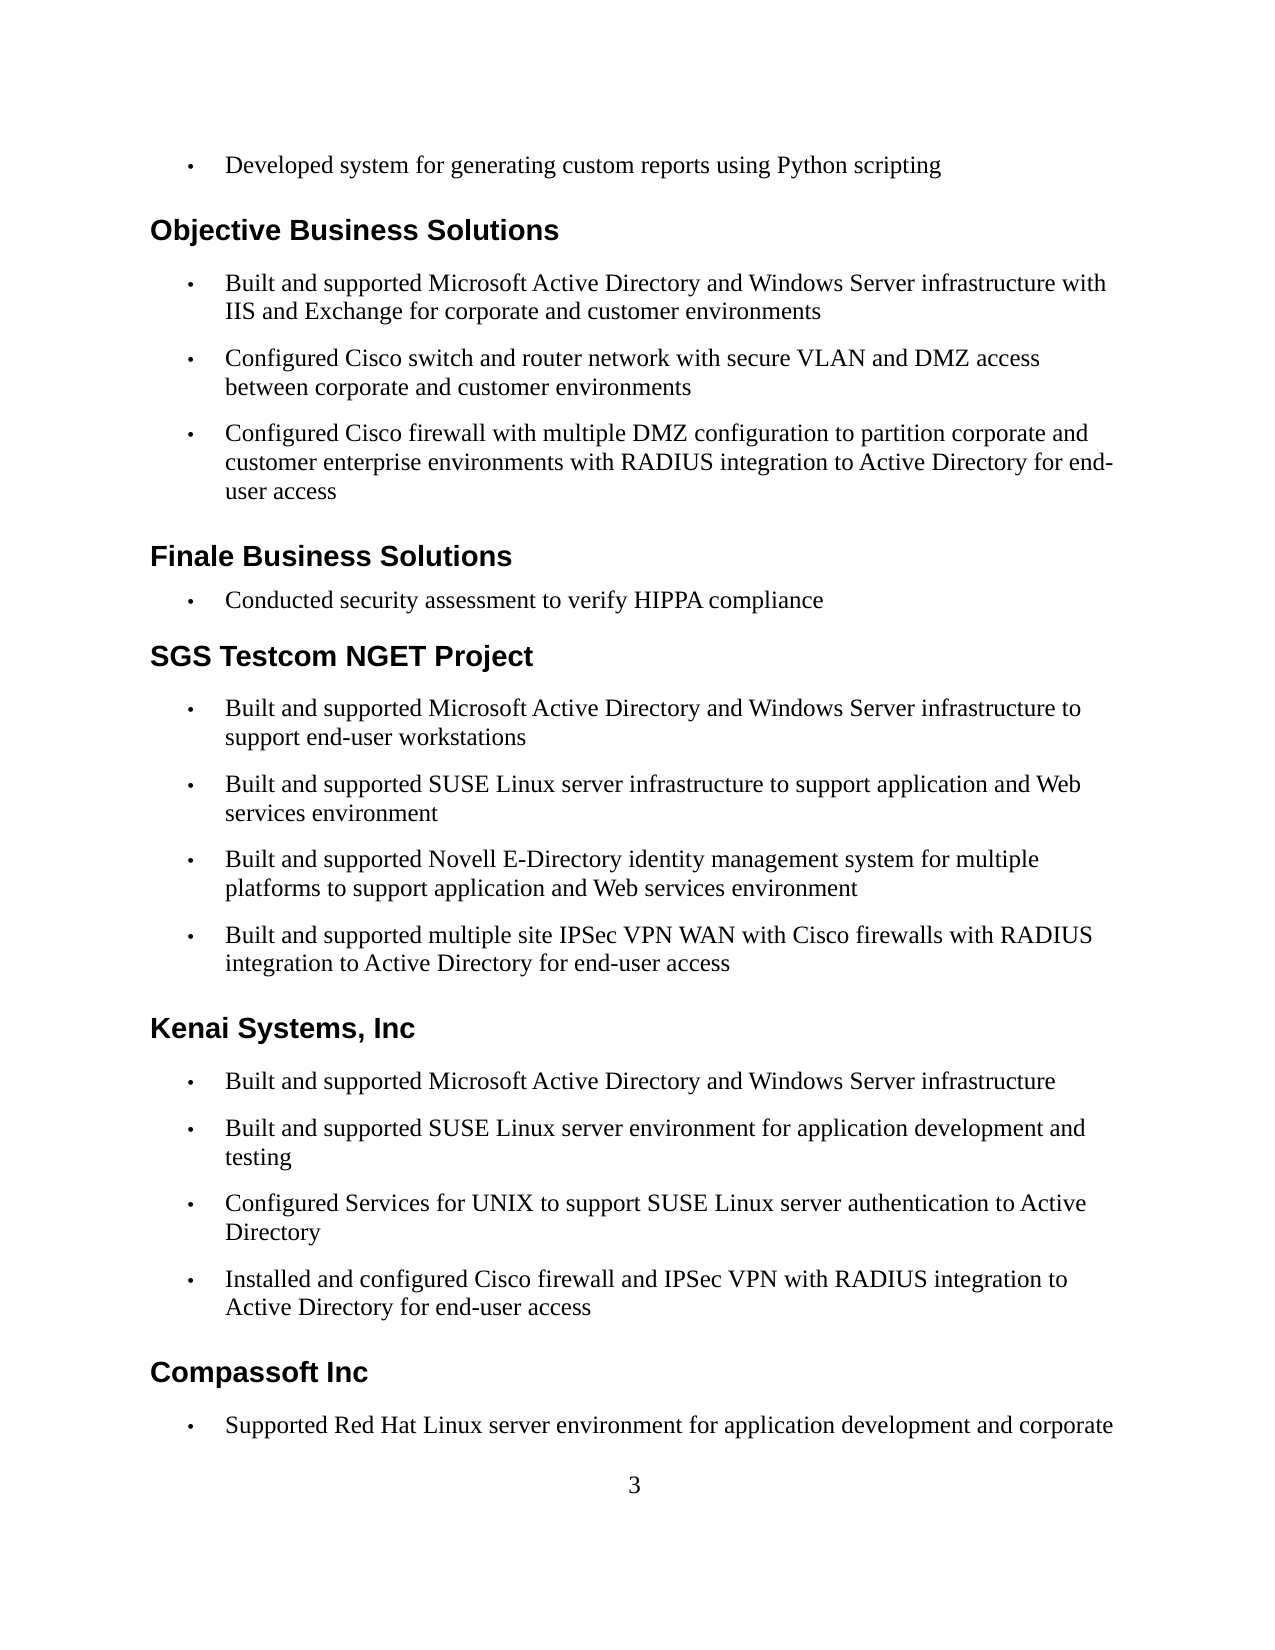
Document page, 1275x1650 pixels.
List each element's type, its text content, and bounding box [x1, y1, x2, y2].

list Configured Cisco switch and router network with secure VLAN and DMZ access between corporate and customer environments [187, 343, 1125, 401]
subtitle SGS Testcom NGET Project [150, 638, 1125, 672]
list Built and supported Microsoft Active Directory and Windows Server infrastructure [187, 1066, 1125, 1095]
list Installed and configured Cisco firewall and IPSec VPN with RADIUS integration to Active Directory for end-user access [187, 1264, 1125, 1321]
list Configured Services for UNIX to support SUSE Linux server authentication to Active Directory [187, 1188, 1125, 1246]
list Built and supported Microsoft Active Directory and Windows Server infrastructure to support end-user workstations [187, 693, 1125, 751]
subtitle Kenai Systems, Inc [150, 1011, 1125, 1045]
subtitle Compassoft Inc [150, 1355, 1125, 1389]
list Built and supported Novell E-Directory identity management system for multiple platforms to support application and Web services environment [187, 844, 1125, 902]
list Built and supported SUSE Linux server environment for application development and testing [187, 1113, 1125, 1170]
list Conducted security assessment to verify HIPPA compliance [187, 585, 1125, 613]
list Developed system for generating custom reports using Python scripting [187, 150, 1125, 179]
subtitle Objective Business Solutions [150, 213, 1125, 246]
list Built and supported SUSE Linux server infrastructure to support application and Web services environment [187, 769, 1125, 826]
subtitle Finale Business Solutions [150, 539, 1125, 572]
list Configured Cisco firewall with multiple DMZ configuration to partition corporate and customer enterprise environments with RADIUS integration to Active Directory for end-user access [187, 418, 1125, 505]
list Built and supported Microsoft Active Directory and Windows Server infrastructure with IIS and Exchange for corporate and customer environments [187, 268, 1125, 325]
list Built and supported multiple site IPSec VPN WAN with Cisco firewalls with RADIUS integration to Active Directory for end-user access [187, 920, 1125, 977]
list Supported Red Hat Linux server environment for application development and corporate [187, 1410, 1125, 1439]
